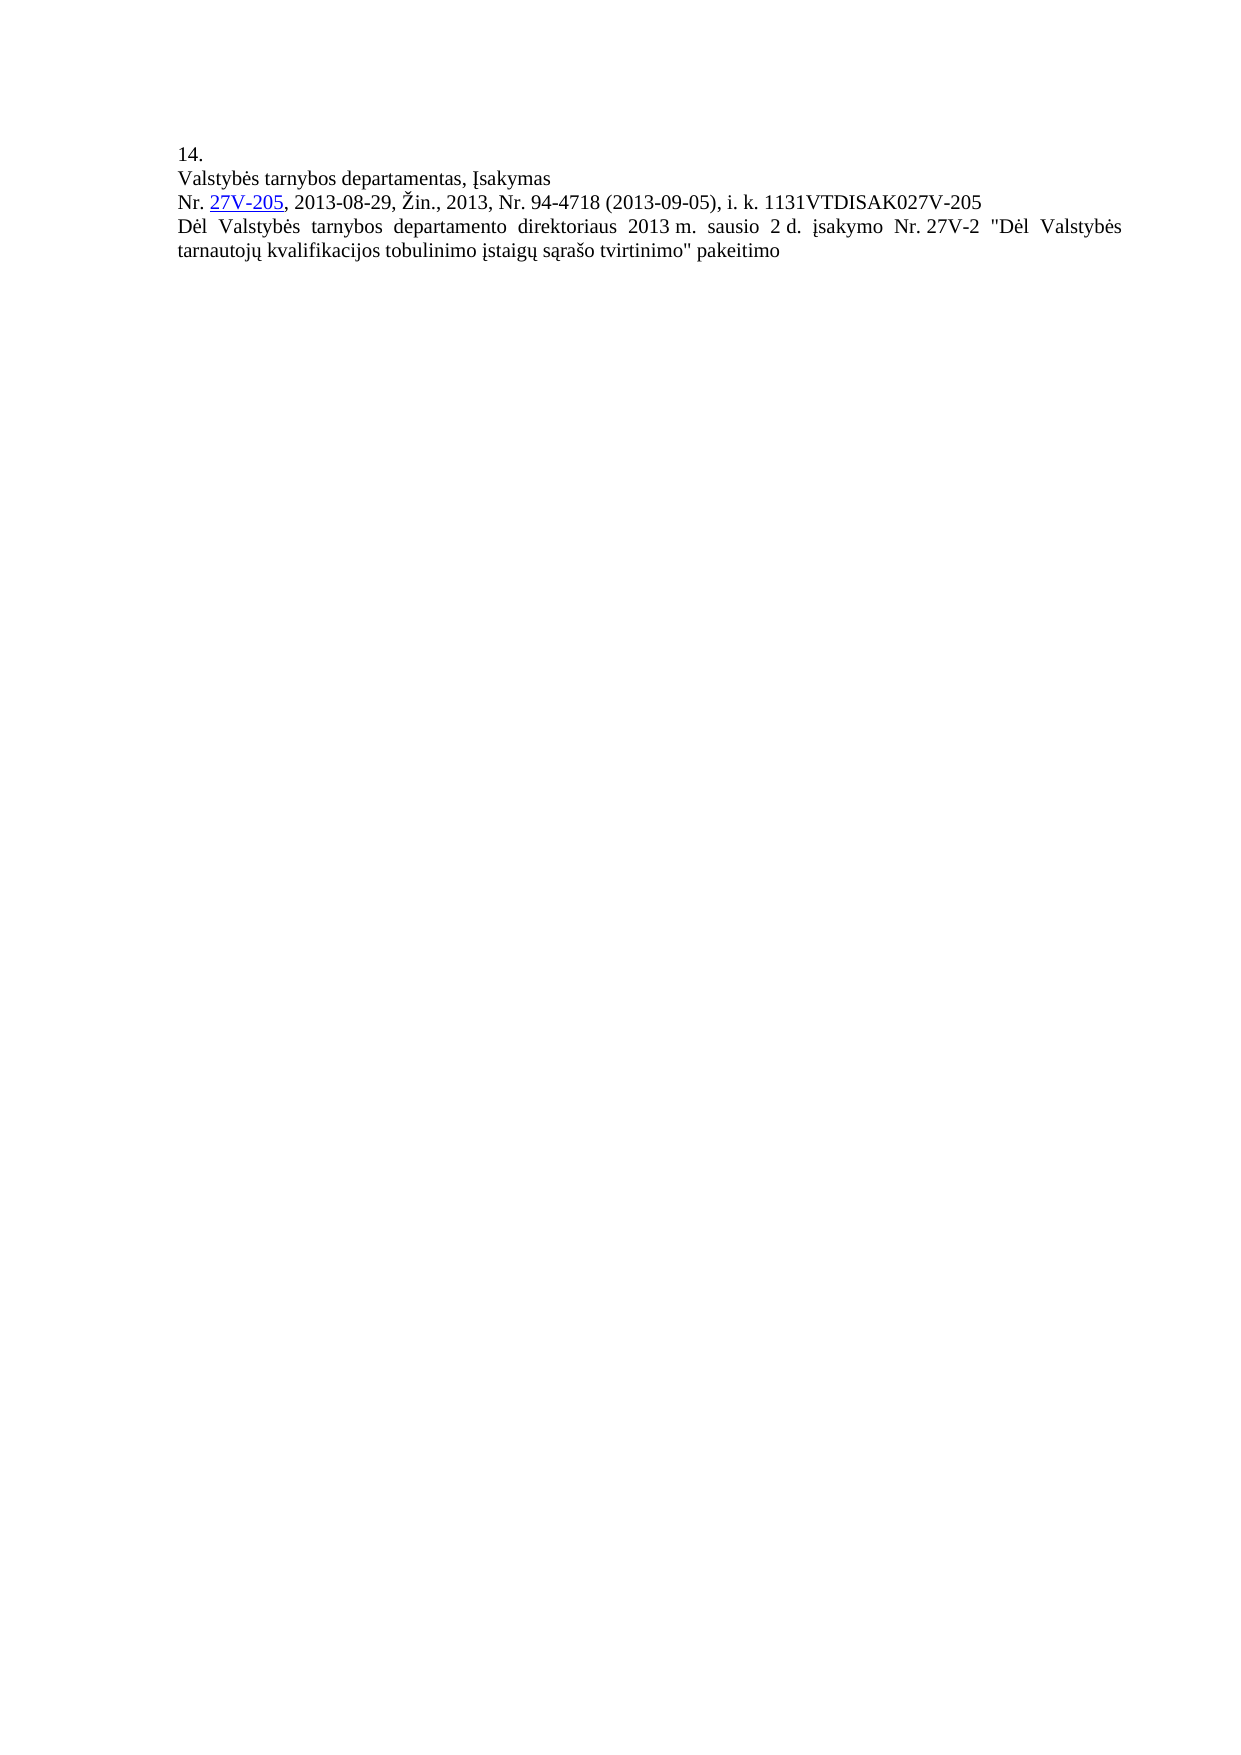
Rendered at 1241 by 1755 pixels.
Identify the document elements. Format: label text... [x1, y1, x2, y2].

text Dėl Valstybės tarnybos departamento direktoriaus 2013 m. sausio 2 d. įsakymo Nr. 27V-2 "Dėl Valstybės tarnautojų kvalifikacijos tobulinimo įstaigų sąrašo tvirtinimo" pakeitimo [177, 214, 1122, 262]
text Valstybės tarnybos departamentas, Įsakymas [177, 166, 1122, 190]
text 14. [177, 142, 1122, 166]
text Nr. 27V-205, 2013-08-29, Žin., 2013, Nr. 94-4718 (2013-09-05), i. k. 1131VTDISAK027V-205 [177, 190, 1122, 214]
